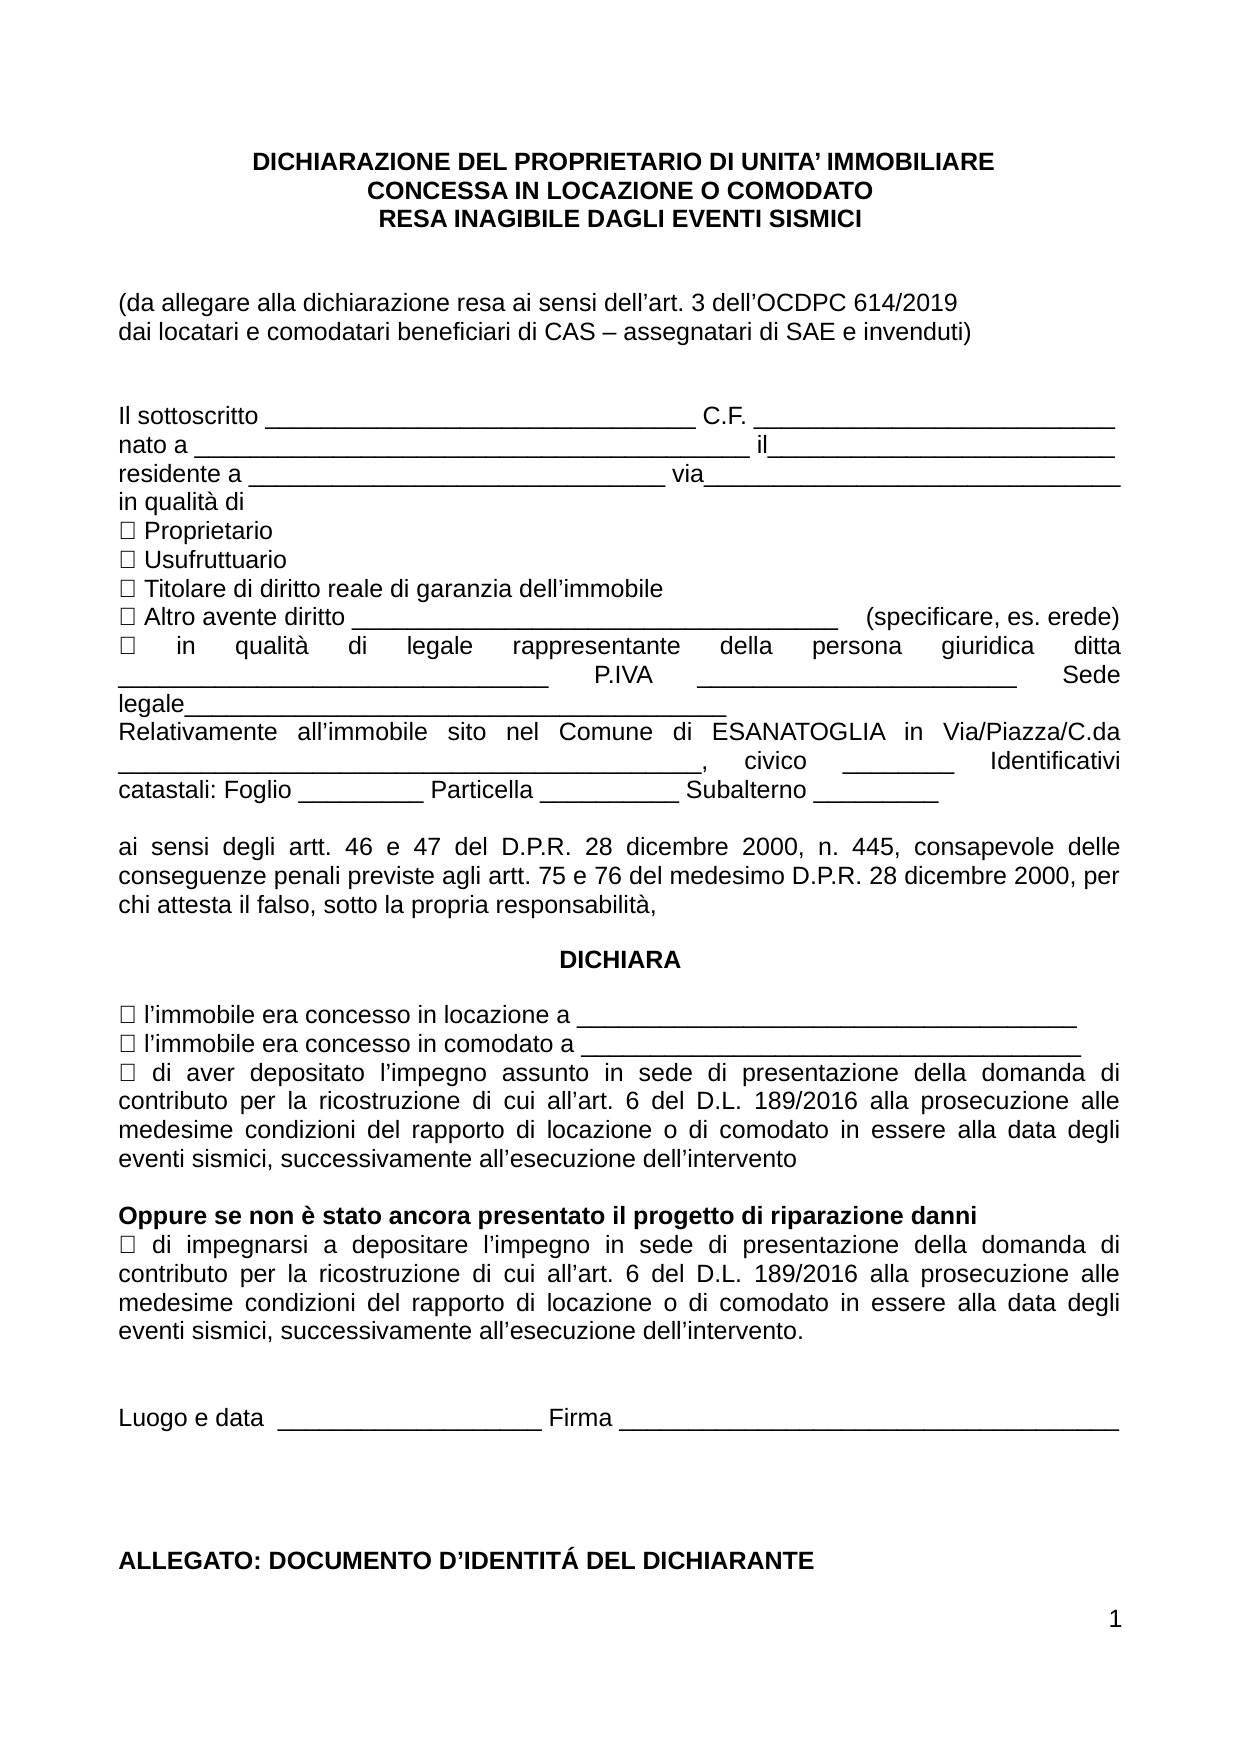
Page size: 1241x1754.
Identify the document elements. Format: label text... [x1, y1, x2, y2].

text 1 [118, 1604, 1122, 1632]
text  di impegnarsi a depositare l’impegno in sede di presentazione della domanda di contributo per la ricostruzione di cui all’art. 6 del D.L. 189/2016 alla prosecuzione alle medesime condizioni del rapporto di locazione o di comodato in essere alla data degli eventi sismici, successivamente all’esecuzione dell’intervento. [118, 1230, 1122, 1345]
text Luogo e data ___________________ Firma ____________________________________ [118, 1402, 1122, 1431]
text nato a ________________________________________ il_________________________ [118, 430, 1122, 458]
text RESA INAGIBILE DAGLI EVENTI SISMICI [118, 204, 1122, 233]
text  in qualità di legale rappresentante della persona giuridica ditta _______________________________ P.IVA _______________________ Sede legale_______________________________________ [118, 631, 1122, 717]
text DICHIARAZIONE DEL PROPRIETARIO DI UNITA’ IMMOBILIARE [118, 147, 1122, 176]
text Il sottoscritto _______________________________ C.F. __________________________ [118, 401, 1122, 430]
text  Usufruttuario [118, 545, 1122, 573]
text CONCESSA IN LOCAZIONE O COMODATO [118, 176, 1122, 204]
text residente a ______________________________ via______________________________ [118, 458, 1122, 487]
text DICHIARA [118, 945, 1122, 974]
text  Altro avente diritto ___________________________________ (specificare, es. erede) [118, 602, 1122, 631]
text  Titolare di diritto reale di garanzia dell’immobile [118, 573, 1122, 602]
text  l’immobile era concesso in locazione a ____________________________________ [118, 1000, 1122, 1029]
text (da allegare alla dichiarazione resa ai sensi dell’art. 3 dell’OCDPC 614/2019 [118, 288, 1122, 317]
text Oppure se non è stato ancora presentato il progetto di riparazione danni [118, 1201, 1122, 1230]
text  l’immobile era concesso in comodato a ____________________________________ [118, 1029, 1122, 1057]
text Relativamente all’immobile sito nel Comune di ESANATOGLIA in Via/Piazza/C.da __________________________________________, civico ________ Identificativi catastali: Foglio _________ Particella __________ Subalterno _________ [118, 717, 1122, 803]
text  Proprietario [118, 516, 1122, 545]
text ai sensi degli artt. 46 e 47 del D.P.R. 28 dicembre 2000, n. 445, consapevole delle conseguenze penali previste agli artt. 75 e 76 del medesimo D.P.R. 28 dicembre 2000, per chi attesta il falso, sotto la propria responsabilità, [118, 832, 1122, 918]
text dai locatari e comodatari beneficiari di CAS – assegnatari di SAE e invenduti) [118, 317, 1122, 346]
text in qualità di [118, 487, 1122, 516]
text  di aver depositato l’impegno assunto in sede di presentazione della domanda di contributo per la ricostruzione di cui all’art. 6 del D.L. 189/2016 alla prosecuzione alle medesime condizioni del rapporto di locazione o di comodato in essere alla data degli eventi sismici, successivamente all’esecuzione dell’intervento [118, 1057, 1122, 1172]
text ALLEGATO: DOCUMENTO D’IDENTITÁ DEL DICHIARANTE [118, 1546, 1122, 1575]
